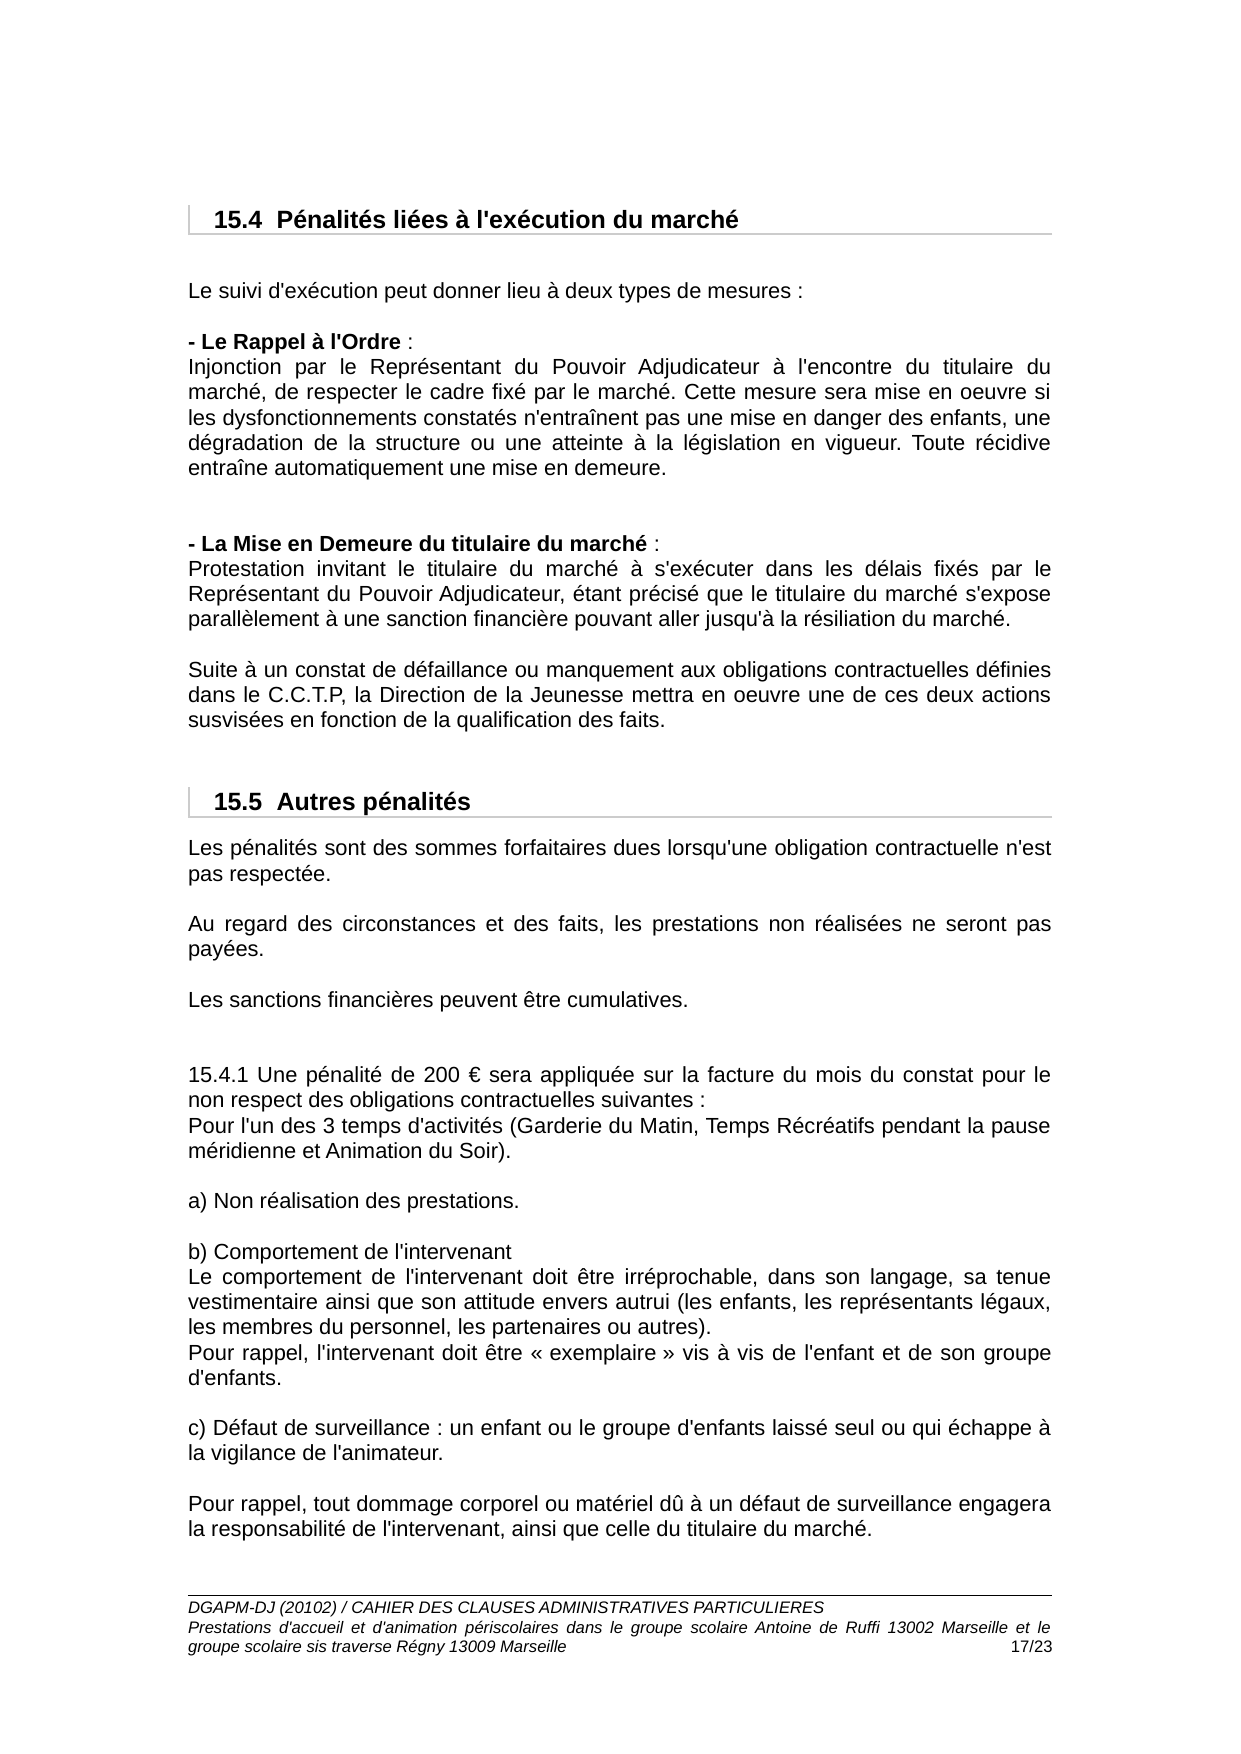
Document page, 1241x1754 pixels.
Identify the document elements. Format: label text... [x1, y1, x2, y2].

text a) Non réalisation des prestations. [188, 1188, 1052, 1213]
text Protestation invitant le titulaire du marché à s'exécuter dans les délais fixés par le Représentant du Pouvoir Adjudicateur, étant précisé que le titulaire du marché s'expose parallèlement à une sanction financière pouvant aller jusqu'à la résiliation du marché. [188, 556, 1052, 631]
text - La Mise en Demeure du titulaire du marché : [188, 530, 1052, 556]
text Suite à un constat de défaillance ou manquement aux obligations contractuelles définies dans le C.C.T.P, la Direction de la Jeunesse mettra en oeuvre une de ces deux actions susvisées en fonction de la qualification des faits. [188, 656, 1052, 732]
text Pour rappel, tout dommage corporel ou matériel dû à un défaut de surveillance engagera la responsabilité de l'intervenant, ainsi que celle du titulaire du marché. [188, 1491, 1052, 1541]
text Pour rappel, l'intervenant doit être « exemplaire » vis à vis de l'enfant et de son groupe d'enfants. [188, 1339, 1052, 1390]
text Le comportement de l'intervenant doit être irréprochable, dans son langage, sa tenue vestimentaire ainsi que son attitude envers autrui (les enfants, les représentants légaux, les membres du personnel, les partenaires ou autres). [188, 1264, 1052, 1339]
text Au regard des circonstances et des faits, les prestations non réalisées ne seront pas payées. [188, 911, 1052, 961]
text Pour l'un des 3 temps d'activités (Garderie du Matin, Temps Récréatifs pendant la pause méridienne et Animation du Soir). [188, 1113, 1052, 1163]
text Les sanctions financières peuvent être cumulatives. [188, 987, 1052, 1012]
text c) Défaut de surveillance : un enfant ou le groupe d'enfants laissé seul ou qui échappe à la vigilance de l'animateur. [188, 1415, 1052, 1466]
text Injonction par le Représentant du Pouvoir Adjudicateur à l'encontre du titulaire du marché, de respecter le cadre fixé par le marché. Cette mesure sera mise en oeuvre si les dysfonctionnements constatés n'entraînent pas une mise en danger des enfants, une dégradation de la structure ou une atteinte à la législation en vigueur. Toute récidive entraîne automatiquement une mise en demeure. [188, 354, 1052, 480]
subtitle Pénalités liées à l'exécution du marché [188, 204, 1052, 233]
text Le suivi d'exécution peut donner lieu à deux types de mesures : [188, 278, 1052, 303]
text - Le Rappel à l'Ordre : [188, 329, 1052, 354]
subtitle Autres pénalités [190, 787, 1052, 816]
text b) Comportement de l'intervenant [188, 1239, 1052, 1264]
text Les pénalités sont des sommes forfaitaires dues lorsqu'une obligation contractuelle n'est pas respectée. [188, 835, 1052, 886]
text 15.4.1 Une pénalité de 200 € sera appliquée sur la facture du mois du constat pour le non respect des obligations contractuelles suivantes : [188, 1062, 1052, 1113]
